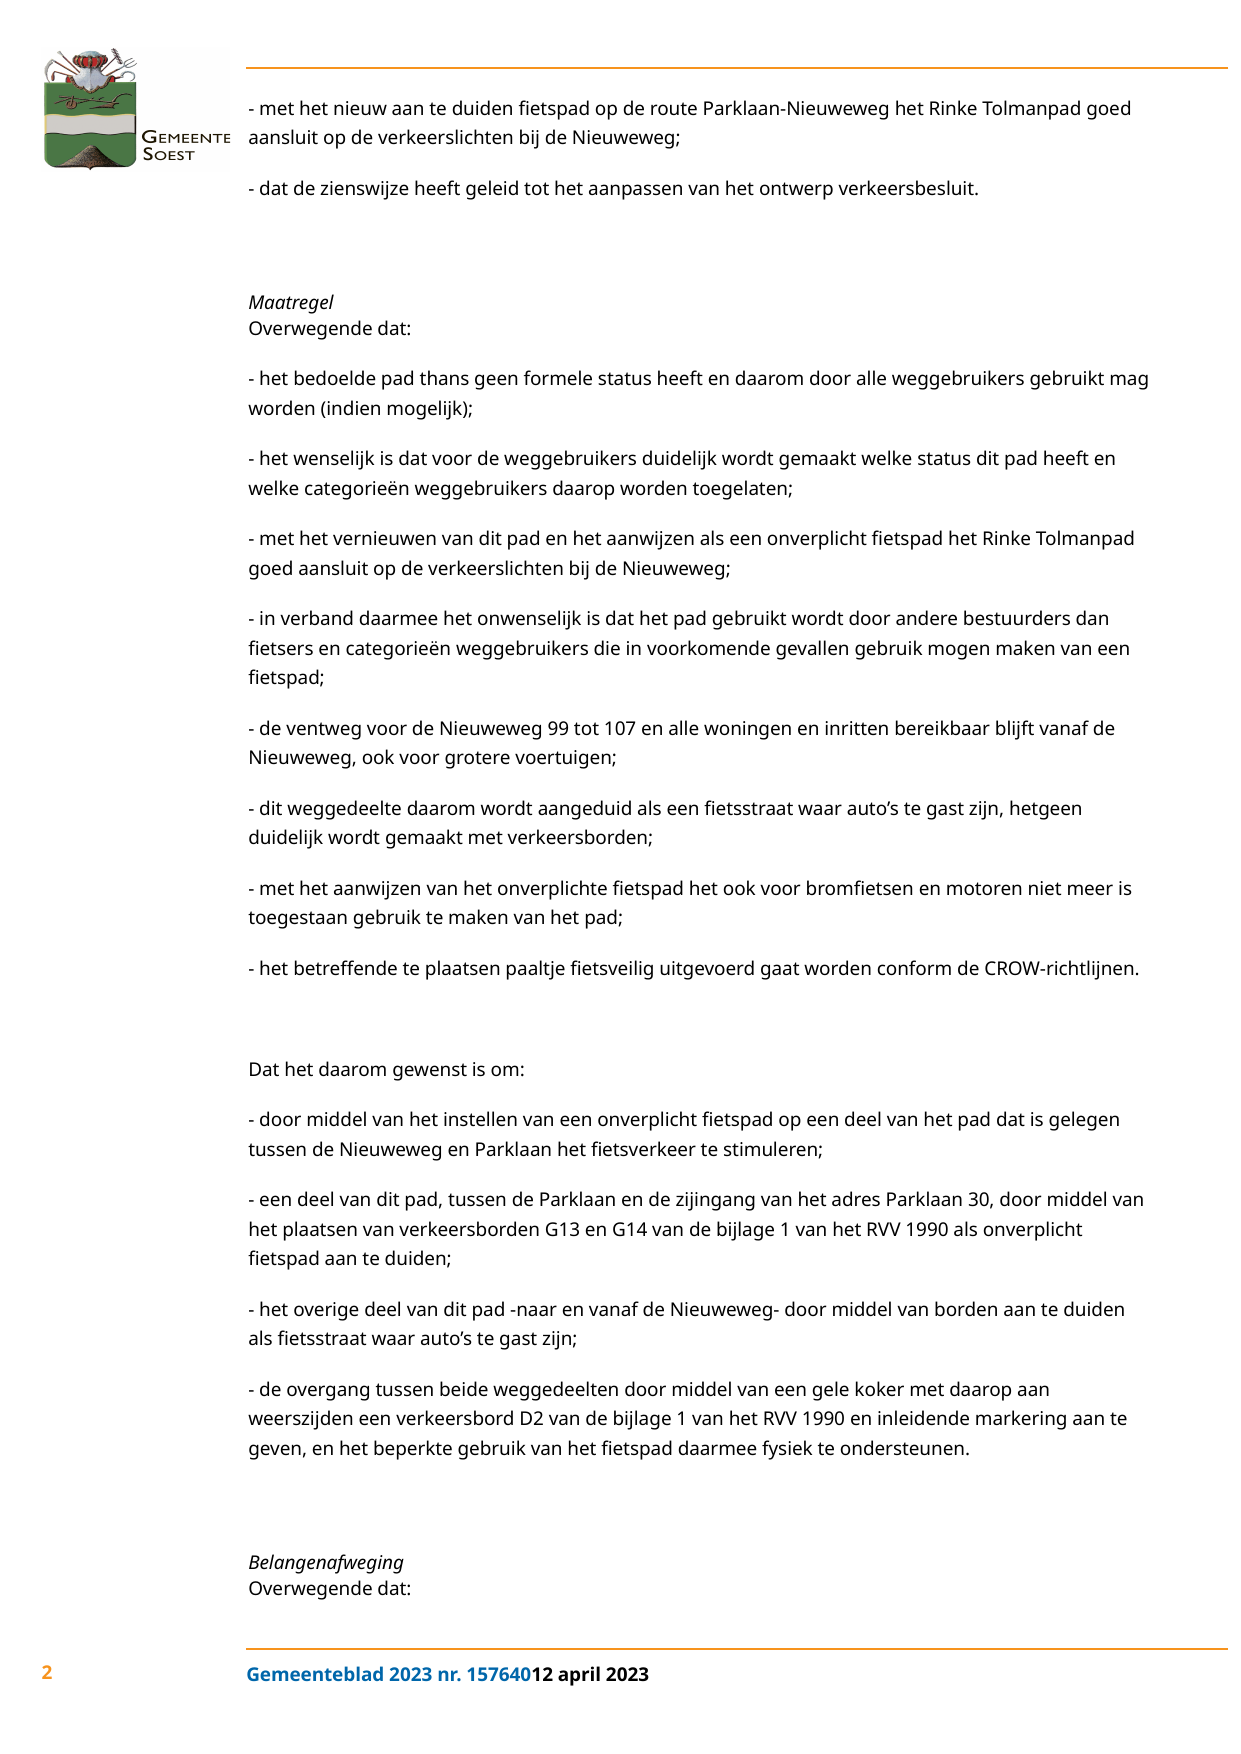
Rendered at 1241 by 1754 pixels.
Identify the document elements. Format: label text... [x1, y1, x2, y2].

text Maatregel [248, 289, 1152, 315]
text - in verband daarmee het onwenselijk is dat het pad gebruikt wordt door andere bestuurders dan fietsers en categorieën weggebruikers die in voorkomende gevallen gebruik mogen maken van een fietspad; [248, 605, 1152, 690]
picture [41, 47, 231, 172]
text - de ventweg voor de Nieuweweg 99 tot 107 en alle woningen en inritten bereikbaar blijft vanaf de Nieuweweg, ook voor grotere voertuigen; [248, 715, 1152, 770]
text - dat de zienswijze heeft geleid tot het aanpassen van het ontwerp verkeersbesluit. [248, 175, 1152, 201]
text Belangenafweging [248, 1549, 1152, 1575]
text - dit weggedeelte daarom wordt aangeduid als een fietsstraat waar auto’s te gast zijn, hetgeen duidelijk wordt gemaakt met verkeersborden; [248, 795, 1152, 850]
text - het betreffende te plaatsen paaltje fietsveilig uitgevoerd gaat worden conform de CROW-richtlijnen. [248, 955, 1152, 981]
text - met het nieuw aan te duiden fietspad op de route Parklaan-Nieuweweg het Rinke Tolmanpad goed aansluit op de verkeerslichten bij de Nieuweweg; [248, 95, 1152, 150]
text Overwegende dat: [248, 315, 1152, 341]
text - de overgang tussen beide weggedeelten door middel van een gele koker met daarop aan weerszijden een verkeersbord D2 van de bijlage 1 van het RVV 1990 en inleidende markering aan te geven, en het beperkte gebruik van het fietspad daarmee fysiek te ondersteunen. [248, 1376, 1152, 1461]
text - het wenselijk is dat voor de weggebruikers duidelijk wordt gemaakt welke status dit pad heeft en welke categorieën weggebruikers daarop worden toegelaten; [248, 445, 1152, 501]
text - het overige deel van dit pad -naar en vanaf de Nieuweweg- door middel van borden aan te duiden als fietsstraat waar auto’s te gast zijn; [248, 1296, 1152, 1351]
text - door middel van het instellen van een onverplicht fietspad op een deel van het pad dat is gelegen tussen de Nieuweweg en Parklaan het fietsverkeer te stimuleren; [248, 1106, 1152, 1161]
text - met het vernieuwen van dit pad en het aanwijzen als een onverplicht fietspad het Rinke Tolmanpad goed aansluit op de verkeerslichten bij de Nieuweweg; [248, 525, 1152, 581]
text - een deel van dit pad, tussen de Parklaan en de zijingang van het adres Parklaan 30, door middel van het plaatsen van verkeersborden G13 en G14 van de bijlage 1 van het RVV 1990 als onverplicht fietspad aan te duiden; [248, 1186, 1152, 1271]
text Dat het daarom gewenst is om: [248, 1056, 1152, 1081]
text - het bedoelde pad thans geen formele status heeft en daarom door alle weggebruikers gebruikt mag worden (indien mogelijk); [248, 365, 1152, 421]
text Overwegende dat: [248, 1575, 1152, 1601]
text - met het aanwijzen van het onverplichte fietspad het ook voor bromfietsen en motoren niet meer is toegestaan gebruik te maken van het pad; [248, 875, 1152, 930]
